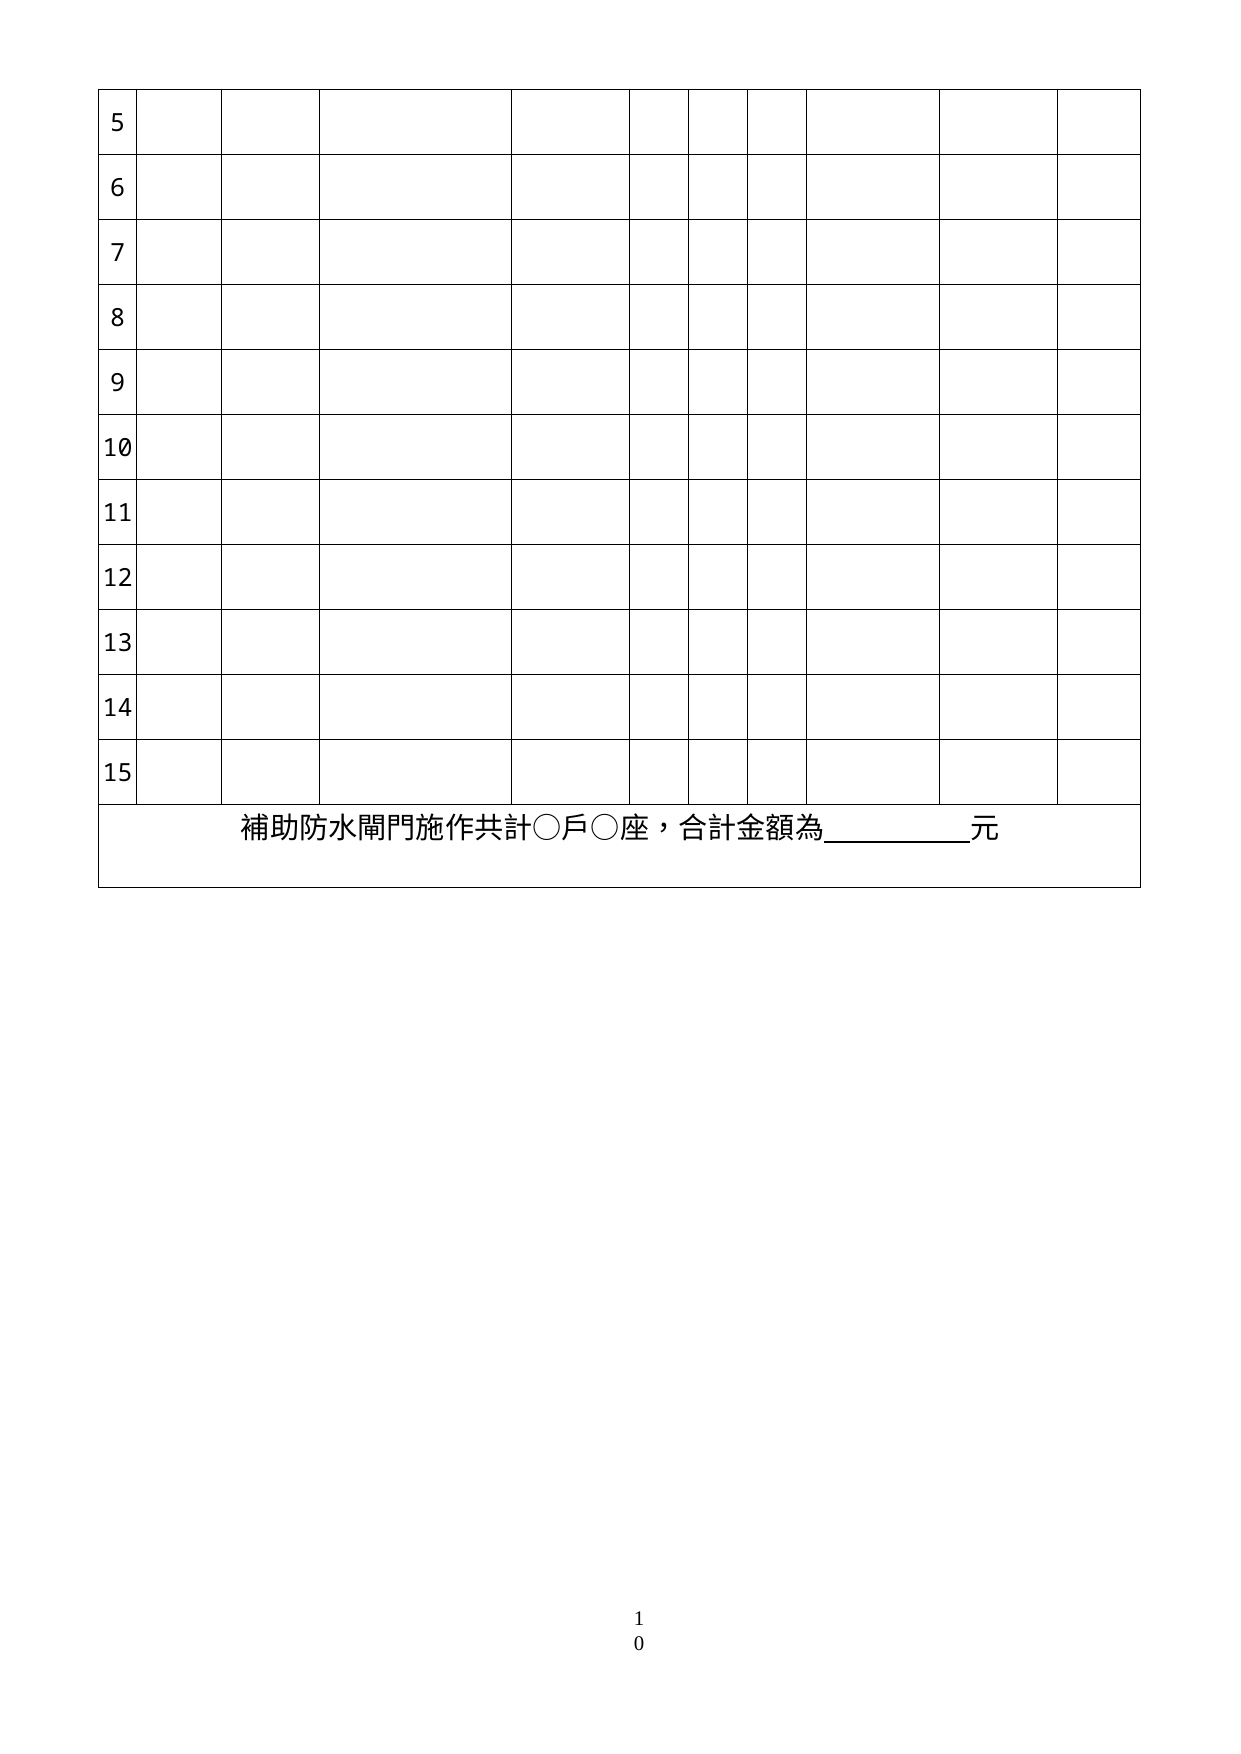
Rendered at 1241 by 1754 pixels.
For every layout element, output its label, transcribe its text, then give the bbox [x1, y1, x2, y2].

table_cell [748, 545, 806, 609]
table_cell [689, 675, 747, 739]
table_cell [320, 610, 511, 674]
table_cell [512, 155, 629, 219]
table_cell [1058, 350, 1140, 414]
table_cell [689, 610, 747, 674]
table_cell [748, 740, 806, 804]
table_cell [512, 415, 629, 479]
table_cell 9 [99, 350, 136, 414]
table_cell [689, 350, 747, 414]
table_cell 14 [99, 675, 136, 739]
table_cell [689, 740, 747, 804]
table_cell [222, 220, 319, 284]
table_cell [748, 155, 806, 219]
table_cell [320, 350, 511, 414]
table_cell [807, 415, 939, 479]
table_cell [512, 90, 629, 154]
table_cell [1058, 415, 1140, 479]
table_cell [222, 610, 319, 674]
table_cell [137, 90, 221, 154]
table_cell [940, 350, 1057, 414]
table_cell 6 [99, 155, 136, 219]
table_cell [1058, 675, 1140, 739]
table_cell [222, 545, 319, 609]
table_cell [940, 220, 1057, 284]
table_cell [630, 90, 688, 154]
table_cell [1058, 740, 1140, 804]
table_cell [222, 740, 319, 804]
table_cell [137, 285, 221, 349]
table_cell [807, 545, 939, 609]
table_cell [807, 675, 939, 739]
table_cell 7 [99, 220, 136, 284]
table_cell [137, 675, 221, 739]
table_cell 8 [99, 285, 136, 349]
table_cell [1058, 610, 1140, 674]
table_cell [748, 90, 806, 154]
table_cell [222, 415, 319, 479]
table_cell [807, 350, 939, 414]
table_cell [1058, 480, 1140, 544]
table_cell [807, 155, 939, 219]
table_cell [137, 220, 221, 284]
table_cell [748, 675, 806, 739]
table_cell [1058, 220, 1140, 284]
table_cell [940, 610, 1057, 674]
table_cell [1058, 90, 1140, 154]
table_cell [512, 610, 629, 674]
table_cell [222, 675, 319, 739]
table_cell [689, 155, 747, 219]
table_cell [1058, 285, 1140, 349]
table_cell [320, 740, 511, 804]
table_cell [320, 155, 511, 219]
table_cell [320, 285, 511, 349]
table_cell [222, 480, 319, 544]
table_cell [512, 740, 629, 804]
table_cell 補助防水閘門施作共計○戶○座，合計金額為 元 [99, 805, 1140, 887]
table_cell [320, 480, 511, 544]
table_cell 5 [99, 90, 136, 154]
table_cell [807, 610, 939, 674]
table_cell 13 [99, 610, 136, 674]
table_cell [222, 350, 319, 414]
table_cell [137, 350, 221, 414]
table_cell [807, 90, 939, 154]
table_cell [512, 545, 629, 609]
table_cell [689, 545, 747, 609]
table_cell [940, 675, 1057, 739]
table_cell [137, 610, 221, 674]
table_cell [1058, 545, 1140, 609]
table_cell [512, 220, 629, 284]
table_cell [748, 610, 806, 674]
table_cell 15 [99, 740, 136, 804]
table_cell 10 [99, 415, 136, 479]
table_cell [320, 415, 511, 479]
table_cell [320, 90, 511, 154]
table_cell [807, 220, 939, 284]
table_cell [940, 90, 1057, 154]
table_cell [630, 350, 688, 414]
table_cell [807, 285, 939, 349]
table_cell [222, 155, 319, 219]
table_cell [137, 415, 221, 479]
table_cell [222, 285, 319, 349]
table_cell [689, 480, 747, 544]
table_cell [320, 675, 511, 739]
table_cell [940, 480, 1057, 544]
table_cell [630, 285, 688, 349]
table_cell [807, 740, 939, 804]
table_cell [630, 675, 688, 739]
table_cell [222, 90, 319, 154]
table_cell [748, 350, 806, 414]
table_cell [940, 415, 1057, 479]
table_cell [689, 220, 747, 284]
table_cell [320, 545, 511, 609]
table_cell [630, 415, 688, 479]
table_cell [940, 285, 1057, 349]
table_cell [689, 90, 747, 154]
table_cell [630, 545, 688, 609]
table_cell [748, 220, 806, 284]
table_cell [1058, 155, 1140, 219]
table_cell [137, 155, 221, 219]
table_cell 11 [99, 480, 136, 544]
table_cell [630, 740, 688, 804]
table_cell [630, 155, 688, 219]
table_cell [940, 545, 1057, 609]
table_cell [320, 220, 511, 284]
table_cell [512, 675, 629, 739]
table_cell [689, 415, 747, 479]
table_cell [807, 480, 939, 544]
table_cell [748, 415, 806, 479]
table_cell [748, 480, 806, 544]
table_cell [512, 480, 629, 544]
table_cell [630, 220, 688, 284]
table_cell 12 [99, 545, 136, 609]
table_cell [630, 610, 688, 674]
table_cell [137, 740, 221, 804]
table_cell [137, 545, 221, 609]
table_cell [137, 480, 221, 544]
table_cell [630, 480, 688, 544]
table_cell [512, 285, 629, 349]
table_cell [940, 740, 1057, 804]
table_cell [748, 285, 806, 349]
table_cell [940, 155, 1057, 219]
table_cell [512, 350, 629, 414]
table_cell [689, 285, 747, 349]
